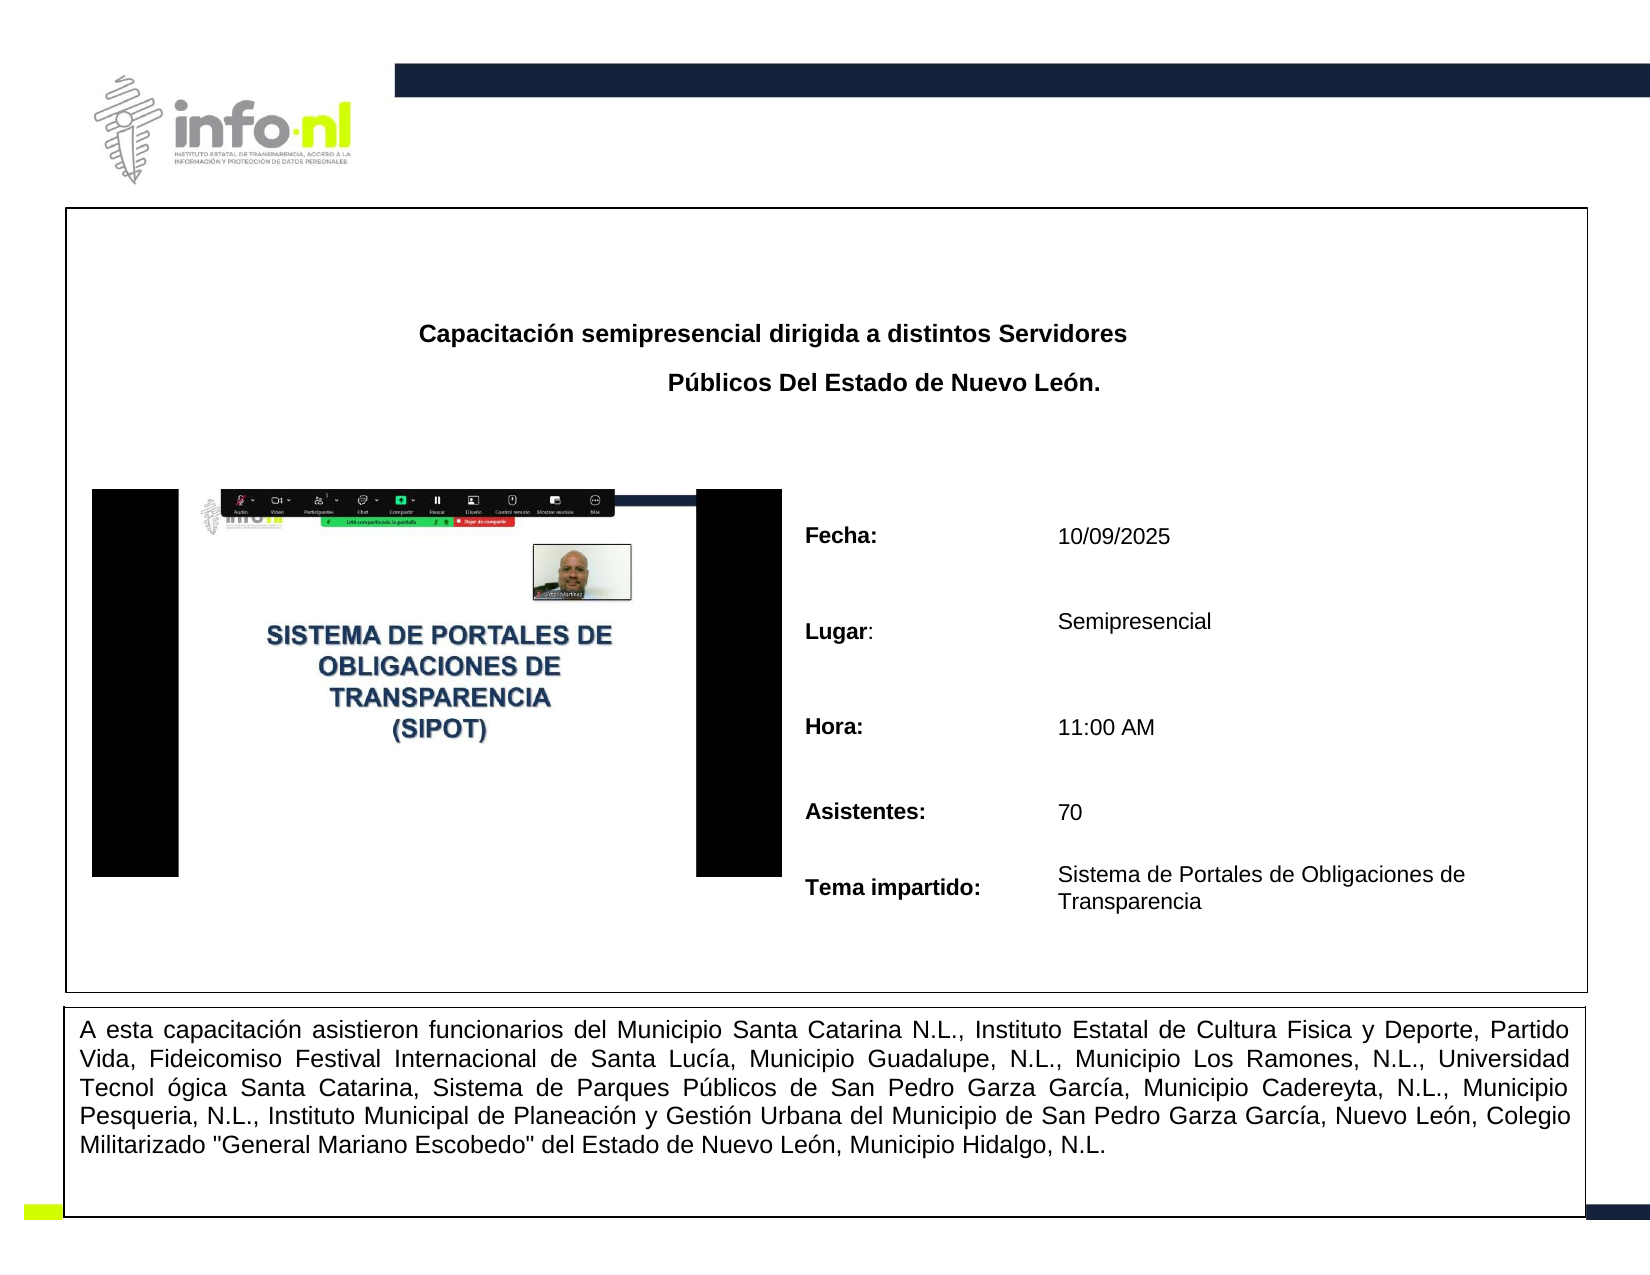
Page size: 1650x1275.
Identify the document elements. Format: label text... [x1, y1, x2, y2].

text A esta capacitación asistieron funcionarios del Municipio Santa Catarina N.L., Instituto Estatal de Cultura Fisica y Deporte, Partido Vida, Fideicomiso Festival Internacional de Santa Lucía, Municipio Guadalupe, N.L., Municipio Los Ramones, N.L., Universidad Tecnol ógica Santa Catarina, Sistema de Parques Públicos de San Pedro Garza García, Municipio Cadereyta, N.L., Municipio Pesqueria, N.L., Instituto Municipal de Planeación y Gestión Urbana del Municipio de San Pedro Garza García, Nuevo León, Colegio Militarizado "General Mariano Escobedo" del Estado de Nuevo León, Municipio Hidalgo, N.L. [79, 1015, 1571, 1159]
